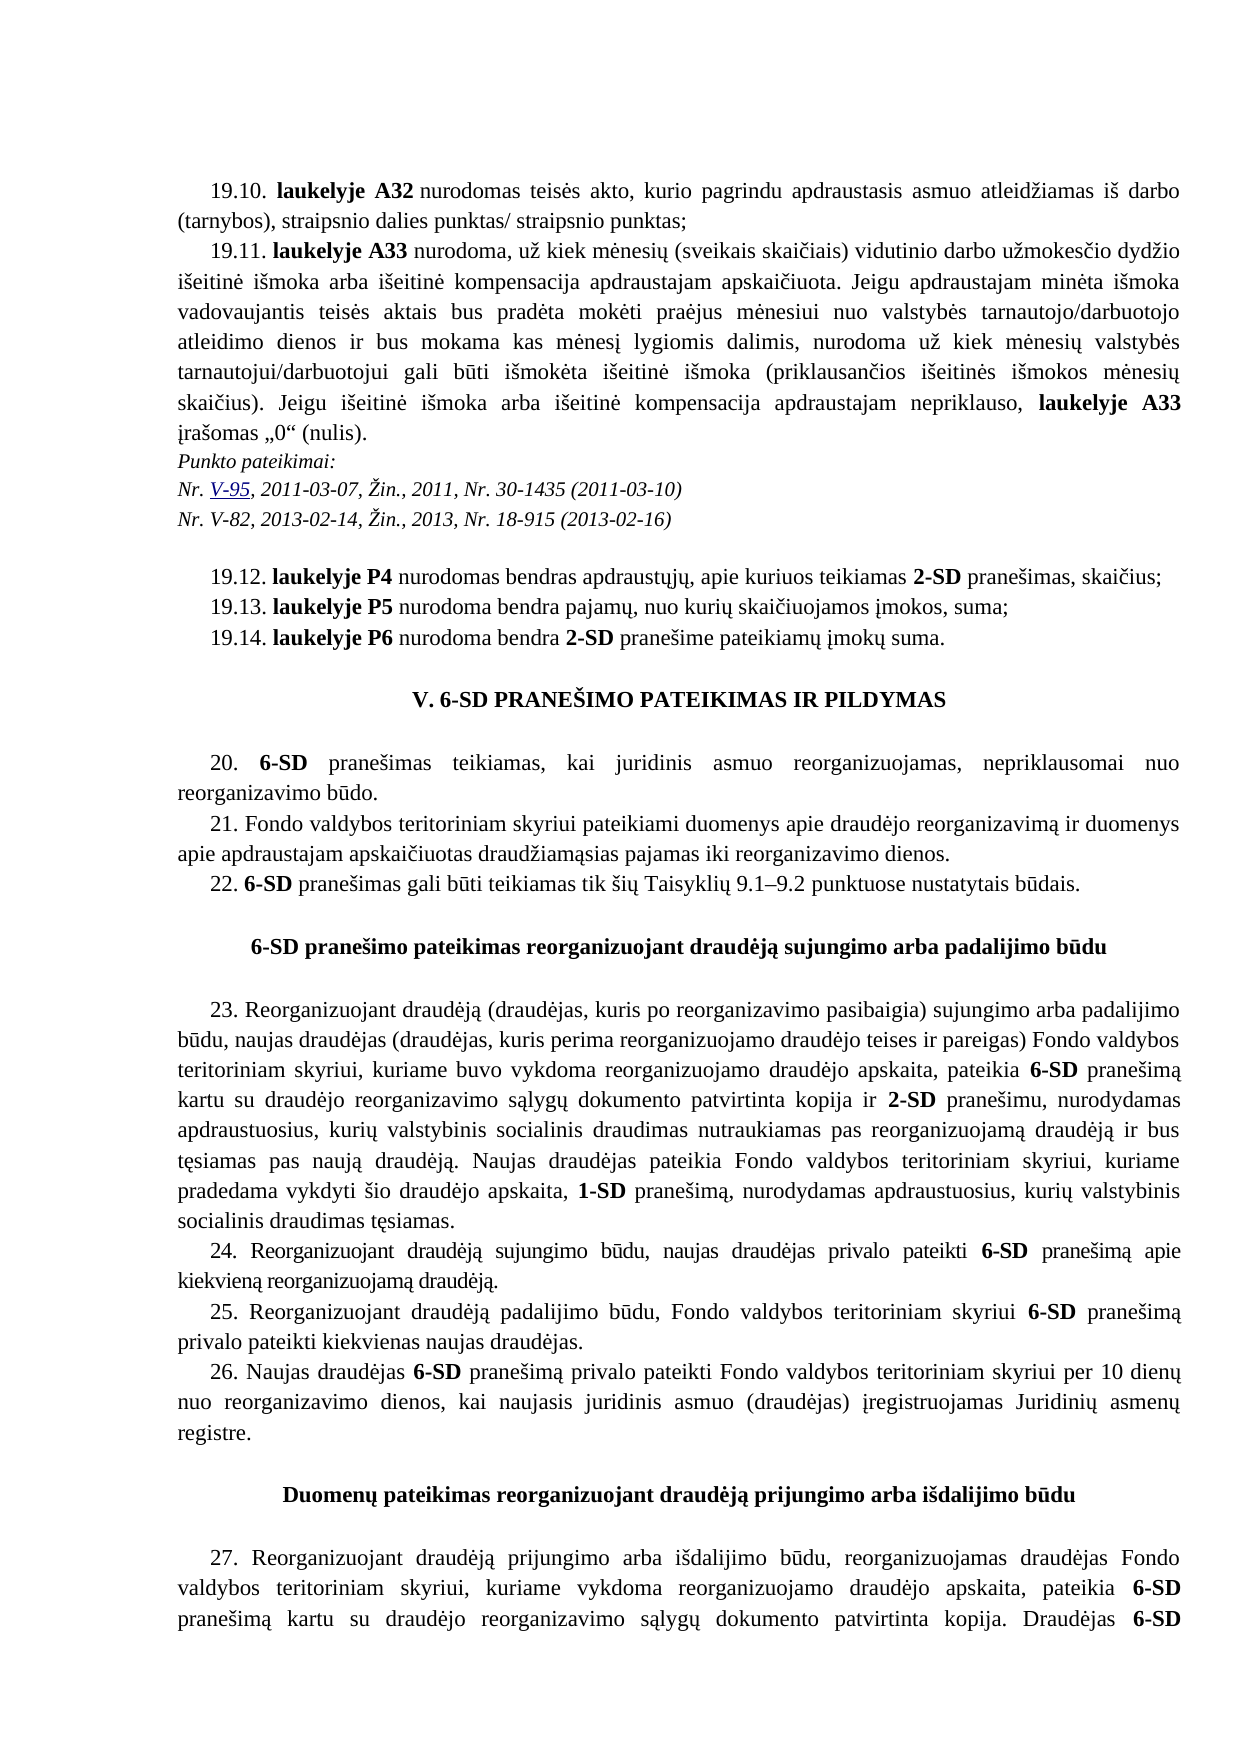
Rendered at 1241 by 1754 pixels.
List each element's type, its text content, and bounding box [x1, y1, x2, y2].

text Duomenų pateikimas reorganizuojant draudėją prijungimo arba išdalijimo būdu [177, 1481, 1181, 1508]
text 19.12. laukelyje P4 nurodomas bendras apdraustųjų, apie kuriuos teikiamas 2-SD pranešimas, skaičius; [177, 563, 1181, 589]
text 20. 6-SD pranešimas teikiamas, kai juridinis asmuo reorganizuojamas, nepriklausomai nuo reorganizavimo būdo. [177, 749, 1181, 806]
text 24. Reorganizuojant draudėją sujungimo būdu, naujas draudėjas privalo pateikti 6-SD pranešimą apie kiekvieną reorganizuojamą draudėją. [177, 1237, 1181, 1294]
text 21. Fondo valdybos teritoriniam skyriui pateikiami duomenys apie draudėjo reorganizavimą ir duomenys apie apdraustajam apskaičiuotas draudžiamąsias pajamas iki reorganizavimo dienos. [177, 809, 1181, 866]
text 19.13. laukelyje P5 nurodoma bendra pajamų, nuo kurių skaičiuojamos įmokos, suma; [177, 593, 1181, 620]
text 19.14. laukelyje P6 nurodoma bendra 2-SD pranešime pateikiamų įmokų suma. [177, 623, 1181, 650]
text Nr. V-95, 2011-03-07, Žin., 2011, Nr. 30-1435 (2011-03-10) [177, 477, 1181, 501]
text V. 6-SD PRANEŠIMO PATEIKIMAS IR PILDYMAS [177, 686, 1181, 713]
text 23. Reorganizuojant draudėją (draudėjas, kuris po reorganizavimo pasibaigia) sujungimo arba padalijimo būdu, naujas draudėjas (draudėjas, kuris perima reorganizuojamo draudėjo teises ir pareigas) Fondo valdybos teritoriniam skyriui, kuriame buvo vykdoma reorganizuojamo draudėjo apskaita, pateikia 6-SD pranešimą kartu su draudėjo reorganizavimo sąlygų dokumento patvirtinta kopija ir 2-SD pranešimu, nurodydamas apdraustuosius, kurių valstybinis socialinis draudimas nutraukiamas pas reorganizuojamą draudėją ir bus tęsiamas pas naują draudėją. Naujas draudėjas pateikia Fondo valdybos teritoriniam skyriui, kuriame pradedama vykdyti šio draudėjo apskaita, 1-SD pranešimą, nurodydamas apdraustuosius, kurių valstybinis socialinis draudimas tęsiamas. [177, 996, 1181, 1233]
text 19.11. laukelyje A33 nurodoma, už kiek mėnesių (sveikais skaičiais) vidutinio darbo užmokesčio dydžio išeitinė išmoka arba išeitinė kompensacija apdraustajam apskaičiuota. Jeigu apdraustajam minėta išmoka vadovaujantis teisės aktais bus pradėta mokėti praėjus mėnesiui nuo valstybės tarnautojo/darbuotojo atleidimo dienos ir bus mokama kas mėnesį lygiomis dalimis, nurodoma už kiek mėnesių valstybės tarnautojui/darbuotojui gali būti išmokėta išeitinė išmoka (priklausančios išeitinės išmokos mėnesių skaičius). Jeigu išeitinė išmoka arba išeitinė kompensacija apdraustajam nepriklauso, laukelyje A33 įrašomas „0“ (nulis). [177, 238, 1181, 445]
text 25. Reorganizuojant draudėją padalijimo būdu, Fondo valdybos teritoriniam skyriui 6-SD pranešimą privalo pateikti kiekvienas naujas draudėjas. [177, 1298, 1181, 1354]
text Punkto pateikimai: [177, 449, 1181, 473]
text Nr. V-82, 2013-02-14, Žin., 2013, Nr. 18-915 (2013-02-16) [177, 506, 1181, 531]
text 26. Naujas draudėjas 6-SD pranešimą privalo pateikti Fondo valdybos teritoriniam skyriui per 10 dienų nuo reorganizavimo dienos, kai naujasis juridinis asmuo (draudėjas) įregistruojamas Juridinių asmenų registre. [177, 1358, 1181, 1445]
text 22. 6-SD pranešimas gali būti teikiamas tik šių Taisyklių 9.1–9.2 punktuose nustatytais būdais. [177, 870, 1181, 896]
text 6-SD pranešimo pateikimas reorganizuojant draudėją sujungimo arba padalijimo būdu [177, 933, 1181, 959]
text 19.10. laukelyje A32 nurodomas teisės akto, kurio pagrindu apdraustasis asmuo atleidžiamas iš darbo (tarnybos), straipsnio dalies punktas/ straipsnio punktas; [177, 177, 1181, 234]
text 27. Reorganizuojant draudėją prijungimo arba išdalijimo būdu, reorganizuojamas draudėjas Fondo valdybos teritoriniam skyriui, kuriame vykdoma reorganizuojamo draudėjo apskaita, pateikia 6-SD pranešimą kartu su draudėjo reorganizavimo sąlygų dokumento patvirtinta kopija. Draudėjas 6-SD [177, 1544, 1181, 1631]
